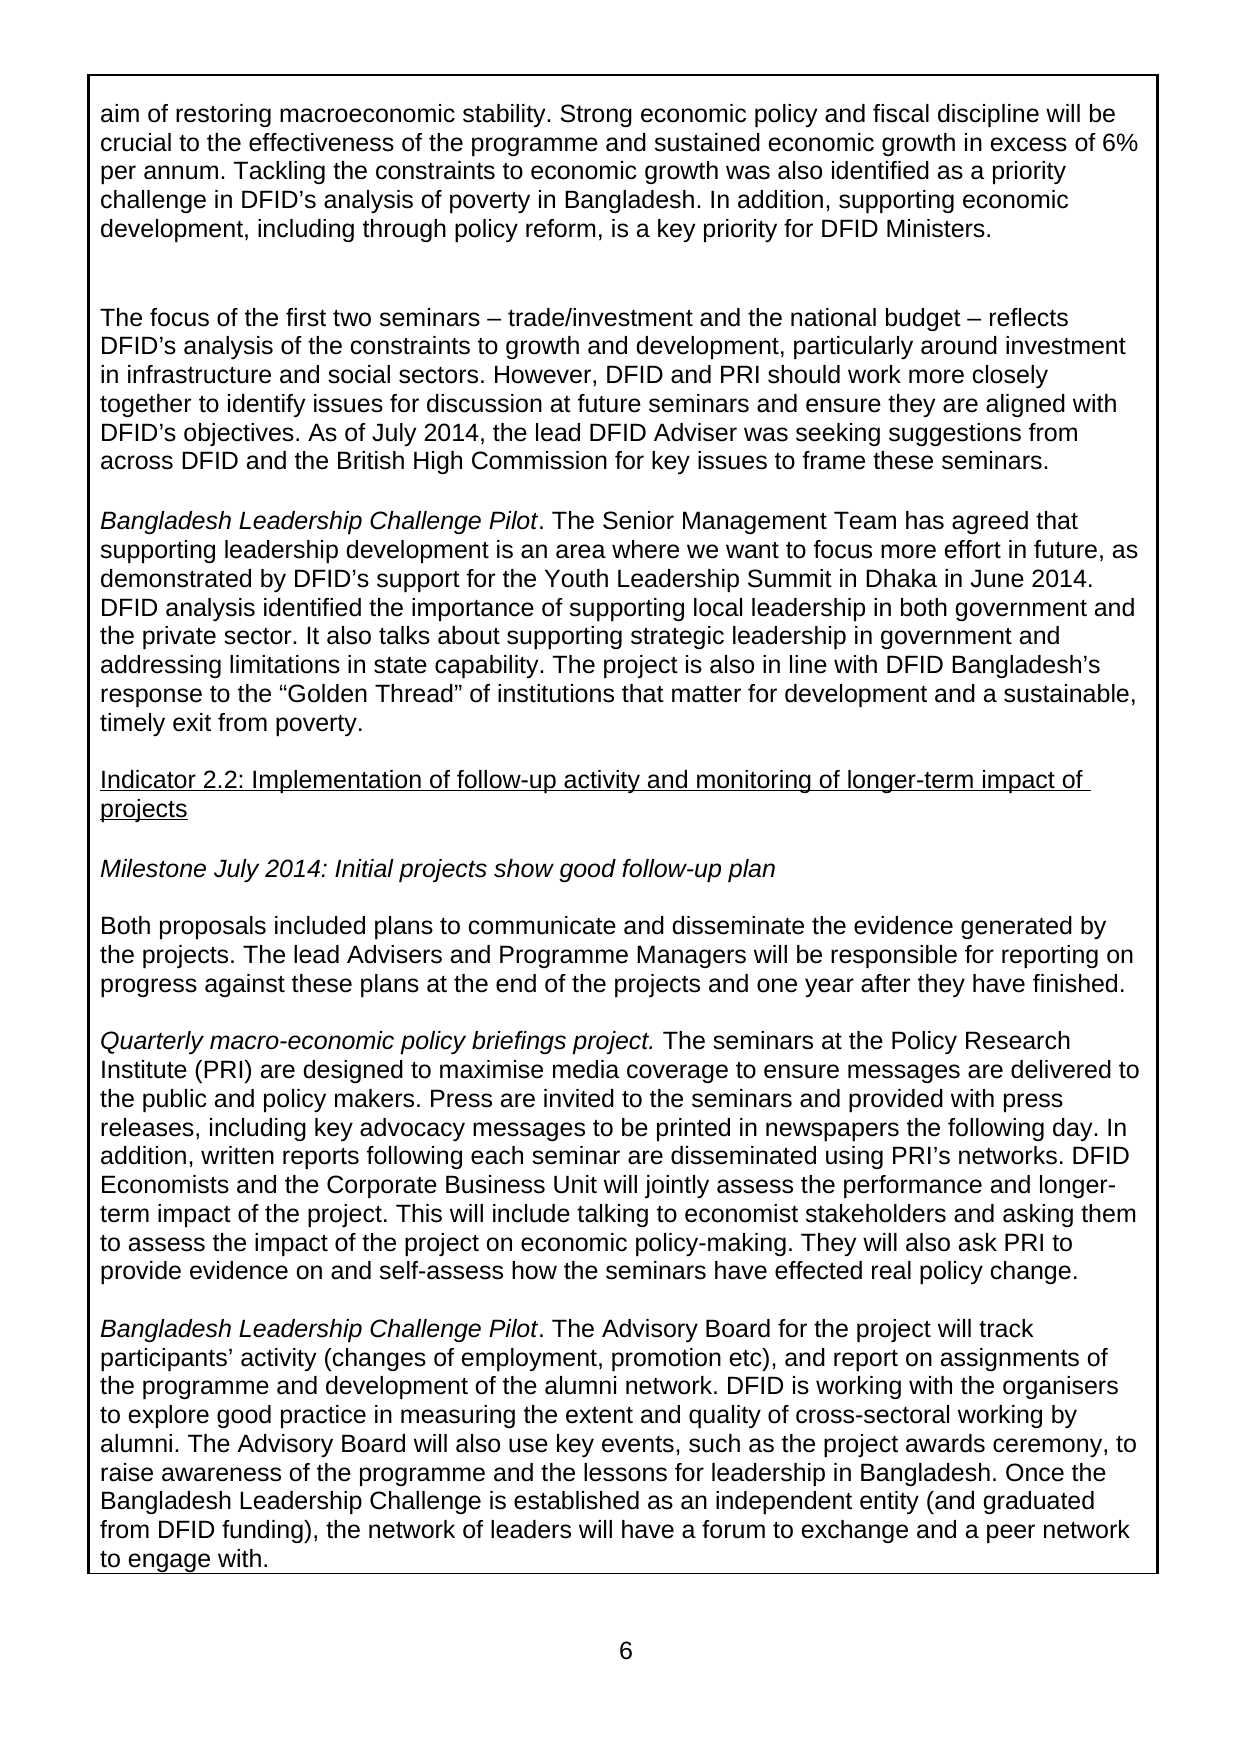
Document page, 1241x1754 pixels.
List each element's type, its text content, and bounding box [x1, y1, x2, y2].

table_cell aim of restoring macroeconomic stability. Strong economic policy and fiscal discipline will be crucial to the effectiveness of the programme and sustained economic growth in excess of 6% per annum. Tackling the constraints to economic growth was also identified as a priority challenge in DFID’s analysis of poverty in Bangladesh. In addition, supporting economic development, including through policy reform, is a key priority for DFID Ministers. The focus of the first two seminars – trade/investment and the national budget – reflects DFID’s analysis of the constraints to growth and development, particularly around investment in infrastructure and social sectors. However, DFID and PRI should work more closely together to identify issues for discussion at future seminars and ensure they are aligned with DFID’s objectives. As of July 2014, the lead DFID Adviser was seeking suggestions from across DFID and the British High Commission for key issues to frame these seminars. Bangladesh Leadership Challenge Pilot. The Senior Management Team has agreed that supporting leadership development is an area where we want to focus more effort in future, as demonstrated by DFID’s support for the Youth Leadership Summit in Dhaka in June 2014. DFID analysis identified the importance of supporting local leadership in both government and the private sector. It also talks about supporting strategic leadership in government and addressing limitations in state capability. The project is also in line with DFID Bangladesh’s response to the “Golden Thread” of institutions that matter for development and a sustainable, timely exit from poverty. Indicator 2.2: Implementation of follow-up activity and monitoring of longer-term impact of projects Milestone July 2014: Initial projects show good follow-up plan Both proposals included plans to communicate and disseminate the evidence generated by the projects. The lead Advisers and Programme Managers will be responsible for reporting on progress against these plans at the end of the projects and one year after they have finished. Quarterly macro-economic policy briefings project. The seminars at the Policy Research Institute (PRI) are designed to maximise media coverage to ensure messages are delivered to the public and policy makers. Press are invited to the seminars and provided with press releases, including key advocacy messages to be printed in newspapers the following day. In addition, written reports following each seminar are disseminated using PRI’s networks. DFID Economists and the Corporate Business Unit will jointly assess the performance and longer-term impact of the project. This will include talking to economist stakeholders and asking them to assess the impact of the project on economic policy-making. They will also ask PRI to provide evidence on and self-assess how the seminars have effected real policy change. Bangladesh Leadership Challenge Pilot. The Advisory Board for the project will track participants’ activity (changes of employment, promotion etc), and report on assignments of the programme and development of the alumni network. DFID is working with the organisers to explore good practice in measuring the extent and quality of cross-sectoral working by alumni. The Advisory Board will also use key events, such as the project awards ceremony, to raise awareness of the programme and the lessons for leadership in Bangladesh. Once the Bangladesh Leadership Challenge is established as an independent entity (and graduated from DFID funding), the network of leaders will have a forum to exchange and a peer network to engage with. [90, 76, 1156, 1573]
